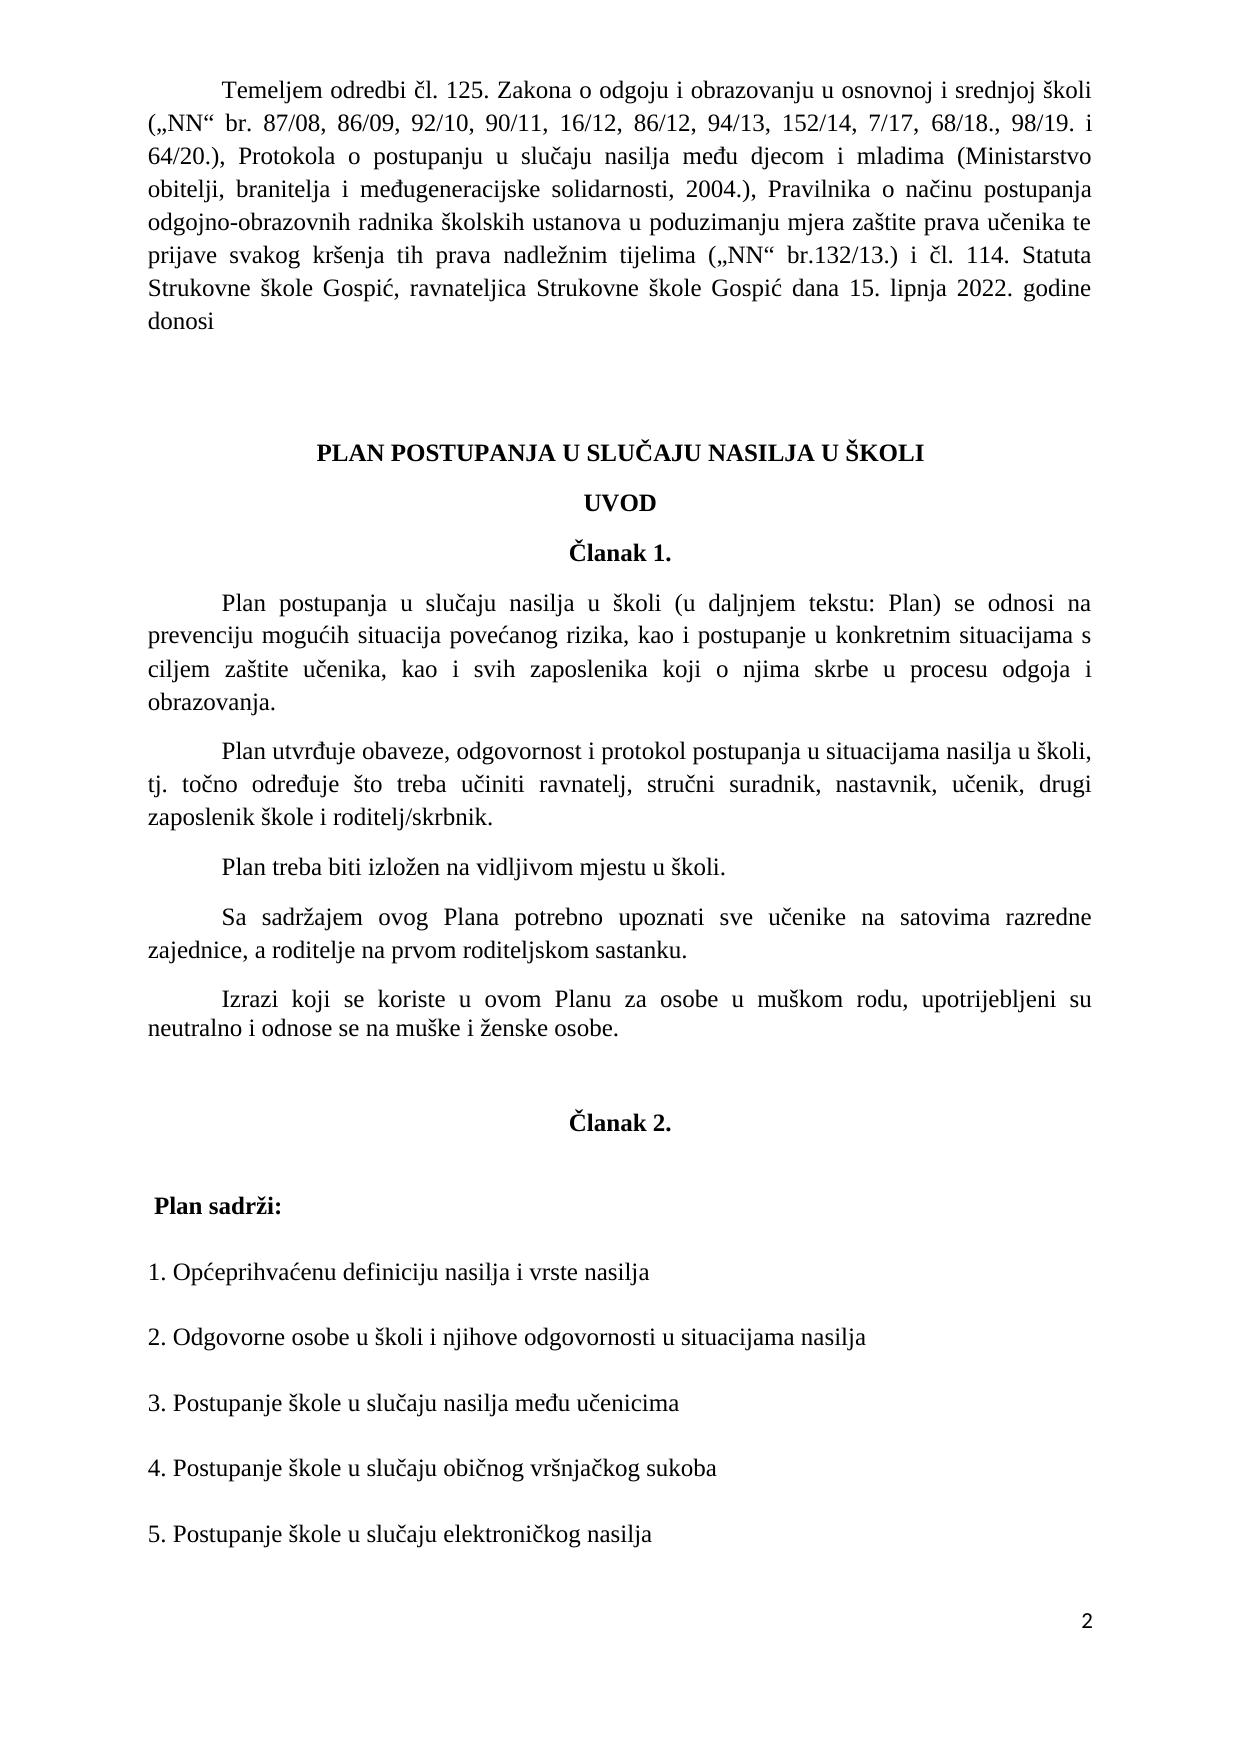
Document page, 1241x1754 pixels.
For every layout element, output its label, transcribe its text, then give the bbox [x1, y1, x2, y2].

text Članak 2. [148, 1108, 1093, 1137]
text Plan treba biti izložen na vidljivom mjestu u školi. [148, 852, 1093, 881]
text Izrazi koji se koriste u ovom Planu za osobe u muškom rodu, upotrijebljeni su neutralno i odnose se na muške i ženske osobe. [148, 984, 1093, 1042]
text 2. Odgovorne osobe u školi i njihove odgovornosti u situacijama nasilja [148, 1322, 1093, 1351]
text 1. Općeprihvaćenu definiciju nasilja i vrste nasilja [148, 1257, 1093, 1286]
text UVOD [148, 488, 1093, 517]
text 3. Postupanje škole u slučaju nasilja među učenicima [148, 1388, 1093, 1417]
text PLAN POSTUPANJA U SLUČAJU NASILJA U ŠKOLI [148, 438, 1093, 467]
text 5. Postupanje škole u slučaju elektroničkog nasilja [148, 1519, 1093, 1548]
text Članak 1. [148, 538, 1093, 567]
text Sa sadržajem ovog Plana potrebno upoznati sve učenike na satovima razredne zajednice, a roditelje na prvom roditeljskom sastanku. [148, 902, 1093, 963]
text Temeljem odredbi čl. 125. Zakona o odgoju i obrazovanju u osnovnoj i srednjoj školi („NN“ br. 87/08, 86/09, 92/10, 90/11, 16/12, 86/12, 94/13, 152/14, 7/17, 68/18., 98/19. i 64/20.), Protokola o postupanju u slučaju nasilja među djecom i mladima (Ministarstvo obitelji, branitelja i međugeneracijske solidarnosti, 2004.), Pravilnika o načinu postupanja odgojno-obrazovnih radnika školskih ustanova u poduzimanju mjera zaštite prava učenika te prijave svakog kršenja tih prava nadležnim tijelima („NN“ br.132/13.) i čl. 114. Statuta Strukovne škole Gospić, ravnateljica Strukovne škole Gospić dana 15. lipnja 2022. godine donosi [148, 75, 1093, 335]
text 4. Postupanje škole u slučaju običnog vršnjačkog sukoba [148, 1453, 1093, 1482]
text Plan utvrđuje obaveze, odgovornost i protokol postupanja u situacijama nasilja u školi, tj. točno određuje što treba učiniti ravnatelj, stručni suradnik, nastavnik, učenik, drugi zaposlenik škole i roditelj/skrbnik. [148, 736, 1093, 831]
text Plan sadrži: [148, 1191, 1093, 1220]
text Plan postupanja u slučaju nasilja u školi (u daljnjem tekstu: Plan) se odnosi na prevenciju mogućih situacija povećanog rizika, kao i postupanje u konkretnim situacijama s ciljem zaštite učenika, kao i svih zaposlenika koji o njima skrbe u procesu odgoja i obrazovanja. [148, 588, 1093, 715]
